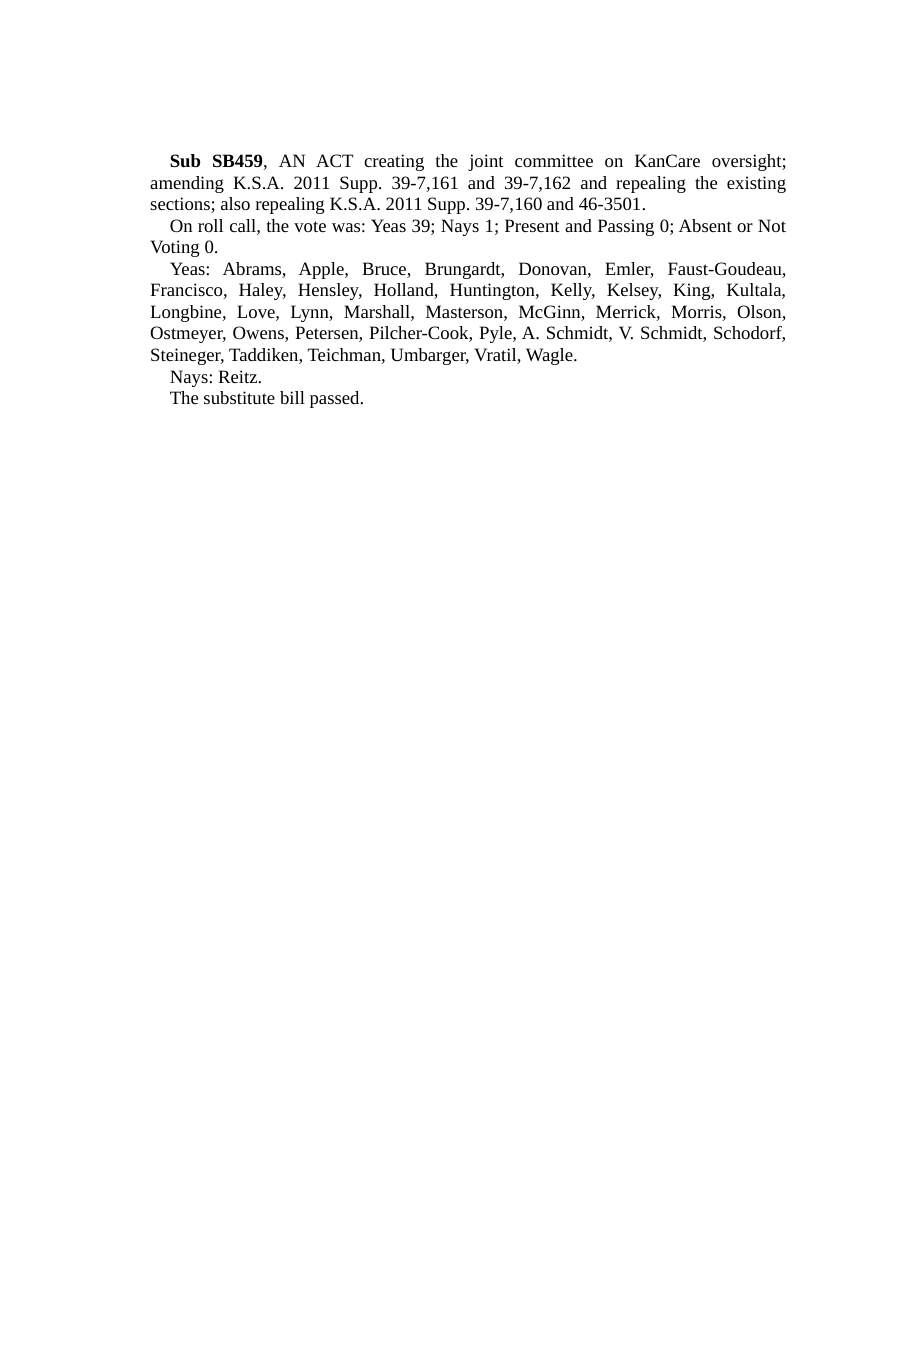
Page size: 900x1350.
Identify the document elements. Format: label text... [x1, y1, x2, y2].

text Sub SB459, AN ACT creating the joint committee on KanCare oversight; amending K.S.A. 2011 Supp. 39-7,161 and 39-7,162 and repealing the existing sections; also repealing K.S.A. 2011 Supp. 39-7,160 and 46-3501. [150, 150, 787, 215]
text The substitute bill passed. [150, 387, 787, 409]
text Yeas: Abrams, Apple, Bruce, Brungardt, Donovan, Emler, Faust-Goudeau, Francisco, Haley, Hensley, Holland, Huntington, Kelly, Kelsey, King, Kultala, Longbine, Love, Lynn, Marshall, Masterson, McGinn, Merrick, Morris, Olson, Ostmeyer, Owens, Petersen, Pilcher-Cook, Pyle, A. Schmidt, V. Schmidt, Schodorf, Steineger, Taddiken, Teichman, Umbarger, Vratil, Wagle. [150, 258, 787, 366]
text Nays: Reitz. [150, 366, 787, 387]
text On roll call, the vote was: Yeas 39; Nays 1; Present and Passing 0; Absent or Not Voting 0. [150, 215, 787, 258]
